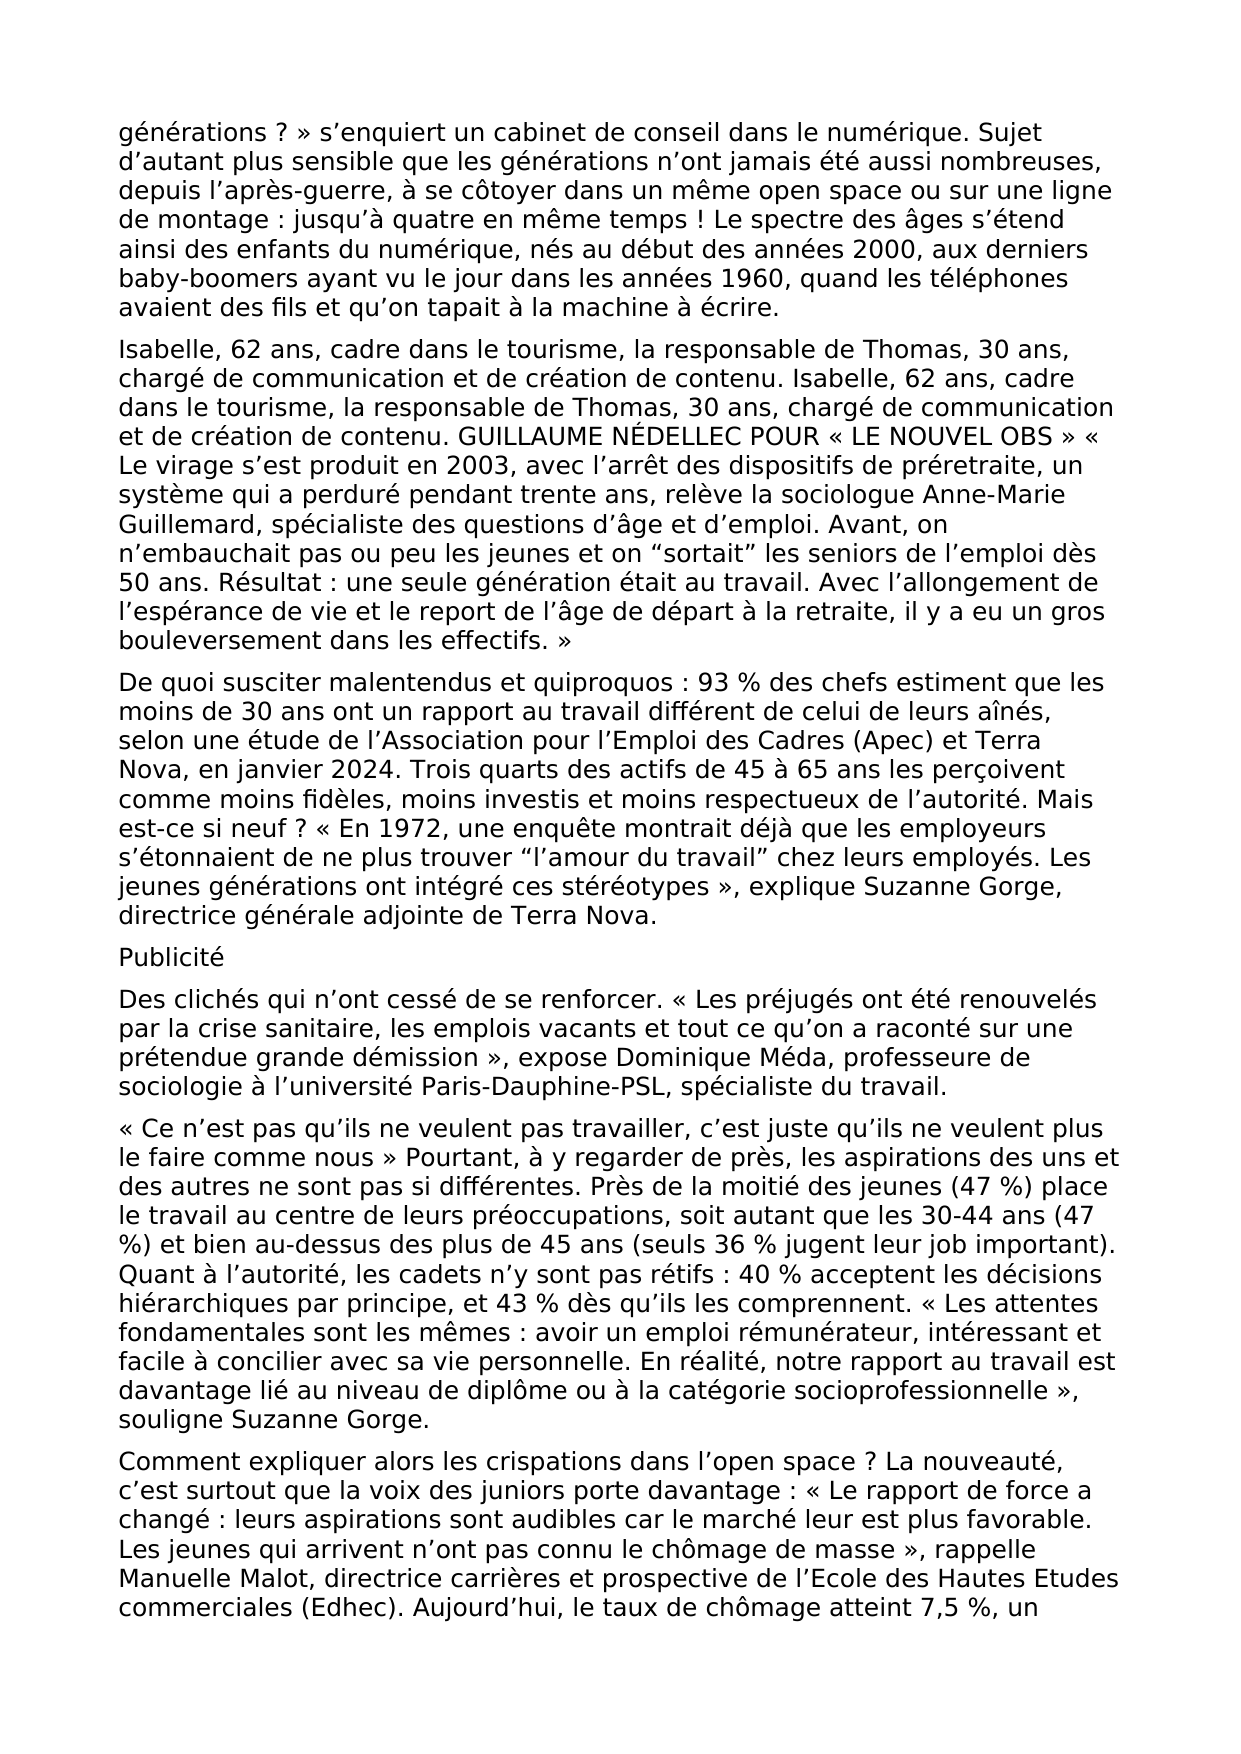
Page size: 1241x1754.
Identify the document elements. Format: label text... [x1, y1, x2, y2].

text Comment expliquer alors les crispations dans l’open space ? La nouveauté, c’est surtout que la voix des juniors porte davantage : « Le rapport de force a changé : leurs aspirations sont audibles car le marché leur est plus favorable. Les jeunes qui arrivent n’ont pas connu le chômage de masse », rappelle Manuelle Malot, directrice carrières et prospective de l’Ecole des Hautes Etudes commerciales (Edhec). Aujourd’hui, le taux de chômage atteint 7,5 %, un [118, 1447, 1122, 1622]
text Publicité [118, 943, 1122, 972]
text « Ce n’est pas qu’ils ne veulent pas travailler, c’est juste qu’ils ne veulent plus le faire comme nous » Pourtant, à y regarder de près, les aspirations des uns et des autres ne sont pas si différentes. Près de la moitié des jeunes (47 %) place le travail au centre de leurs préoccupations, soit autant que les 30-44 ans (47 %) et bien au-dessus des plus de 45 ans (seuls 36 % jugent leur job important). Quant à l’autorité, les cadets n’y sont pas rétifs : 40 % acceptent les décisions hiérarchiques par principe, et 43 % dès qu’ils les comprennent. « Les attentes fondamentales sont les mêmes : avoir un emploi rémunérateur, intéressant et facile à concilier avec sa vie personnelle. En réalité, notre rapport au ­travail est davantage lié au niveau de diplôme ou à la catégorie socioprofessionnelle », souligne Suzanne Gorge. [118, 1114, 1122, 1435]
text Isabelle, 62 ans, cadre dans le tourisme, la responsable de Thomas, 30 ans, chargé de communication et de création de contenu. Isabelle, 62 ans, cadre dans le tourisme, la responsable de Thomas, 30 ans, chargé de communication et de création de contenu. GUILLAUME NÉDELLEC POUR « LE NOUVEL OBS » « Le virage s’est produit en 2003, avec l’arrêt des dispositifs de préretraite, un système qui a perduré pendant trente ans, relève la sociologue Anne-­Marie Guillemard, spécialiste des questions d’âge et d’emploi. Avant, on n’embauchait pas ou peu les jeunes et on “sortait” les seniors de l’emploi dès 50 ans. Résultat : une seule ­génération était au travail. Avec l’allongement de l’espérance de vie et le report de l’âge de départ à la retraite, il y a eu un gros bouleversement dans les effectifs. » [118, 335, 1122, 656]
text générations ? » s’enquiert un cabinet de conseil dans le numérique. Sujet d’autant plus sensible que les générations n’ont jamais été aussi nombreuses, depuis l’après-guerre, à se côtoyer dans un même open space ou sur une ligne de montage : jusqu’à quatre en même temps ! Le spectre des âges s’étend ainsi des enfants du numérique, nés au début des années 2000, aux derniers baby-boomers ayant vu le jour dans les années 1960, quand les téléphones avaient des fils et qu’on tapait à la machine à écrire. [118, 118, 1122, 322]
text De quoi susciter malentendus et quiproquos : 93 % des chefs estiment que les moins de 30 ans ont un rapport au travail différent de celui de leurs aînés, selon une étude de l’Association pour l’Emploi des Cadres (Apec) et Terra Nova, en janvier 2024. Trois quarts des actifs de 45 à 65 ans les perçoivent comme moins fidèles, moins investis et moins respectueux de ­l’autorité. Mais est-ce si neuf ? « En 1972, une enquête montrait déjà que les employeurs s’étonnaient de ne plus trouver “l’amour du travail” chez leurs employés. Les jeunes générations ont intégré ces stéréotypes », explique Suzanne Gorge, directrice générale adjointe de Terra Nova. [118, 668, 1122, 931]
text Des ­clichés qui n’ont cessé de se renforcer. « Les préjugés ont été renouvelés par la crise sanitaire, les emplois vacants et tout ce qu’on a raconté sur une prétendue grande démission », expose Dominique Méda, professeure de sociologie à l’université Paris-Dauphine-PSL, spécialiste du travail. [118, 985, 1122, 1101]
